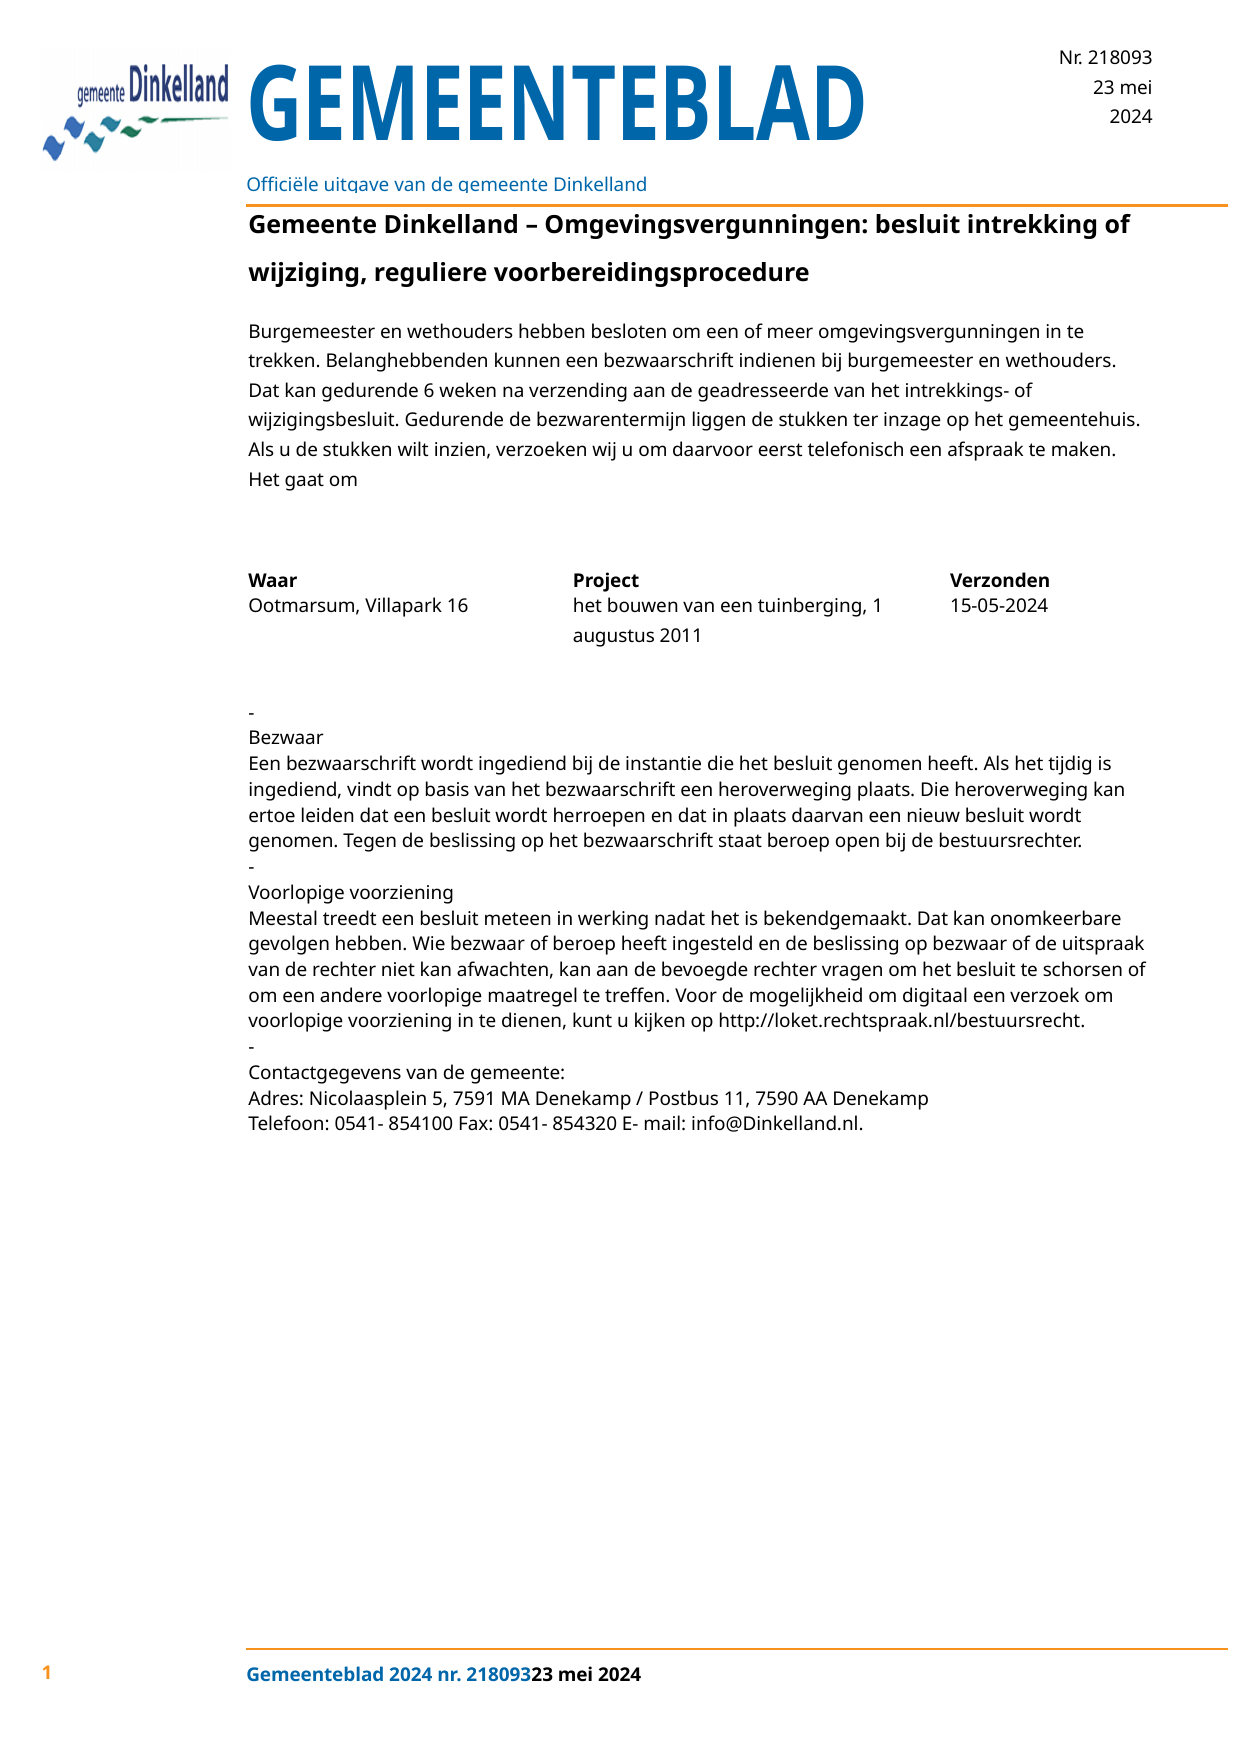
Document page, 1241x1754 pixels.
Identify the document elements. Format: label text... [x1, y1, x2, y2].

text Voorlopige voorziening [248, 879, 1152, 905]
text Gemeente Dinkelland – Omgevingsvergunningen: besluit intrekking of wijziging, reguliere voorbereidingsprocedure [248, 207, 1152, 288]
text - [248, 699, 1152, 724]
text Contactgegevens van de gemeente: [248, 1059, 1152, 1085]
text Adres: Nicolaasplein 5, 7591 MA Denekamp / Postbus 11, 7590 AA Denekamp [248, 1085, 1152, 1111]
table_header Waar [248, 567, 573, 592]
text Meestal treedt een besluit meteen in werking nadat het is bekendgemaakt. Dat kan onomkeerbare gevolgen hebben. Wie bezwaar of beroep heeft ingesteld en de beslissing op bezwaar of de uitspraak van de rechter niet kan afwachten, kan aan de bevoegde rechter vragen om het besluit te schorsen of om een andere voorlopige maatregel te treffen. Voor de mogelijkheid om digitaal een verzoek om voorlopige voorziening in te dienen, kunt u kijken op http://loket.rechtspraak.nl/bestuursrecht. [248, 905, 1152, 1033]
text - [248, 853, 1152, 879]
text Een bezwaarschrift wordt ingediend bij de instantie die het besluit genomen heeft. Als het tijdig is ingediend, vindt op basis van het bezwaarschrift een heroverweging plaats. Die heroverweging kan ertoe leiden dat een besluit wordt herroepen en dat in plaats daarvan een nieuw besluit wordt genomen. Tegen de beslissing op het bezwaarschrift staat beroep open bij de bestuursrechter. [248, 750, 1152, 853]
table_header Verzonden [950, 567, 1152, 592]
text Bezwaar [248, 724, 1152, 750]
picture [41, 47, 231, 172]
table_cell het bouwen van een tuinberging, 1 augustus 2011 [573, 593, 950, 648]
table_header Project [573, 567, 950, 592]
text Burgemeester en wethouders hebben besloten om een of meer omgevingsvergunningen in te trekken. Belanghebbenden kunnen een bezwaarschrift indienen bij burgemeester en wethouders. Dat kan gedurende 6 weken na verzending aan de geadresseerde van het intrekkings- of wijzigingsbesluit. Gedurende de bezwarentermijn liggen de stukken ter inzage op het gemeentehuis. Als u de stukken wilt inzien, verzoeken wij u om daarvoor eerst telefonisch een afspraak te maken. Het gaat om [248, 318, 1152, 492]
text Telefoon: 0541- 854100 Fax: 0541- 854320 E- mail: info@Dinkelland.nl. [248, 1111, 1152, 1136]
text - [248, 1033, 1152, 1059]
table_cell Ootmarsum, Villapark 16 [248, 593, 573, 648]
table_cell 15-05-2024 [950, 593, 1152, 648]
